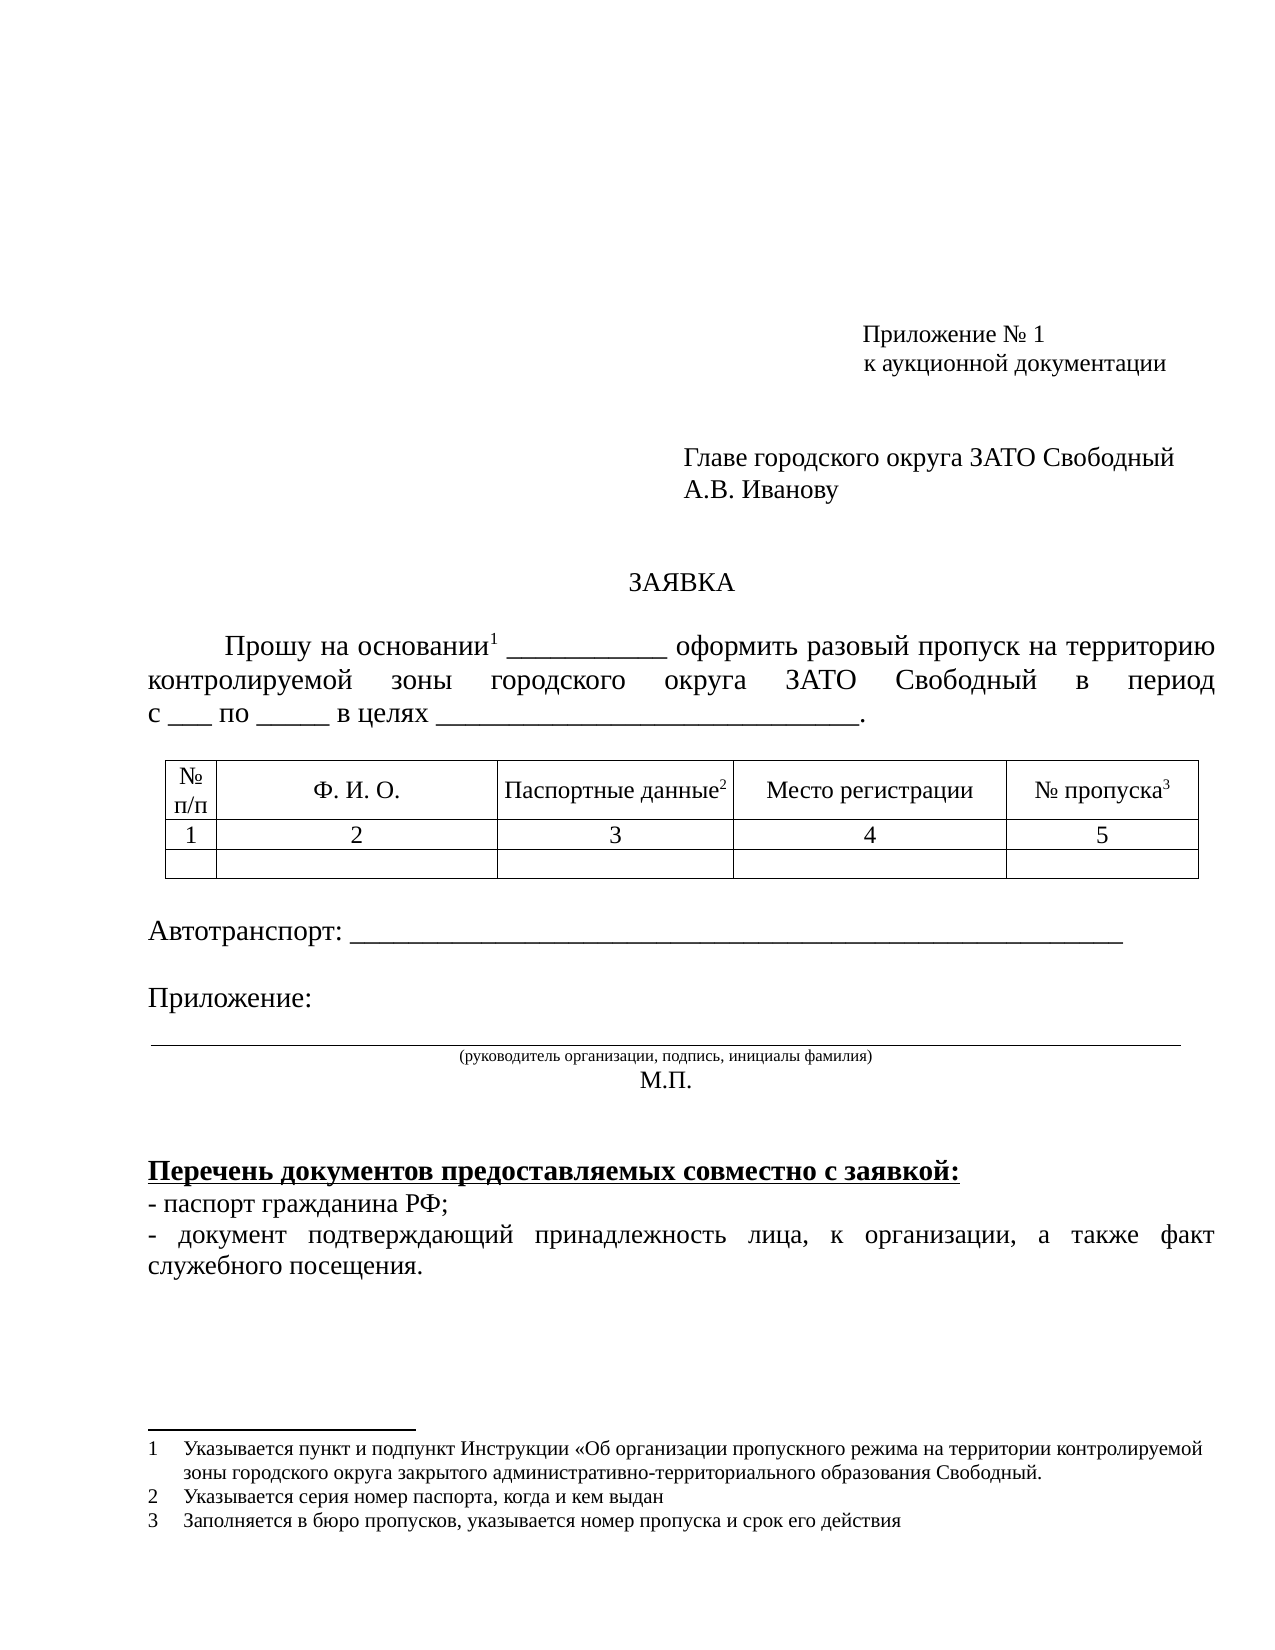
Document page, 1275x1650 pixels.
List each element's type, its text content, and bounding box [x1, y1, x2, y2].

table_header № п/п [166, 761, 216, 819]
text - документ подтверждающий принадлежность лица, к организации, а также факт служебного посещения. [148, 1218, 1216, 1281]
table_cell [166, 850, 216, 878]
table_cell 5 [1007, 820, 1198, 848]
table_cell 1 [166, 820, 216, 848]
text Прошу на основании ___________ оформить разовый пропуск на территорию контролируемой зоны городского округа ЗАТО Свободный в период с ___ по _____ в целях _____________________________. [148, 628, 1216, 729]
table_header Место регистрации [734, 761, 1006, 819]
table_header (руководитель организации, подпись, инициалы фамилия) [151, 1046, 1181, 1065]
table_cell 3 [498, 820, 733, 848]
table_cell М.П. [151, 1065, 1181, 1094]
text Автотранспорт: _____________________________________________________ [148, 913, 1216, 946]
text Указывается пункт и подпункт Инструкции «Об организации пропускного режима на территории контролируемой зоны городского округа закрытого административно-территориального образования Свободный. [148, 1436, 1216, 1484]
table_header Ф. И. О. [217, 761, 497, 819]
text Приложение № 1 [148, 319, 1216, 348]
table_cell [734, 850, 1006, 878]
table_cell [1007, 850, 1198, 878]
text Перечень документов предоставляемых совместно с заявкой: [148, 1153, 1216, 1187]
text Приложение: [148, 980, 1216, 1013]
text к аукционной документации [148, 348, 1216, 377]
table_cell 2 [217, 820, 497, 848]
text А.В. Иванову [148, 473, 1216, 504]
table_cell [217, 850, 497, 878]
table_cell [498, 850, 733, 878]
text ЗАЯВКА [148, 566, 1216, 597]
text - паспорт гражданина РФ; [148, 1187, 1216, 1218]
text Главе городского округа ЗАТО Свободный [148, 442, 1216, 473]
table_header Паспортные данные [498, 761, 733, 819]
table_header № пропуска [1007, 761, 1198, 819]
table_cell 4 [734, 820, 1006, 848]
